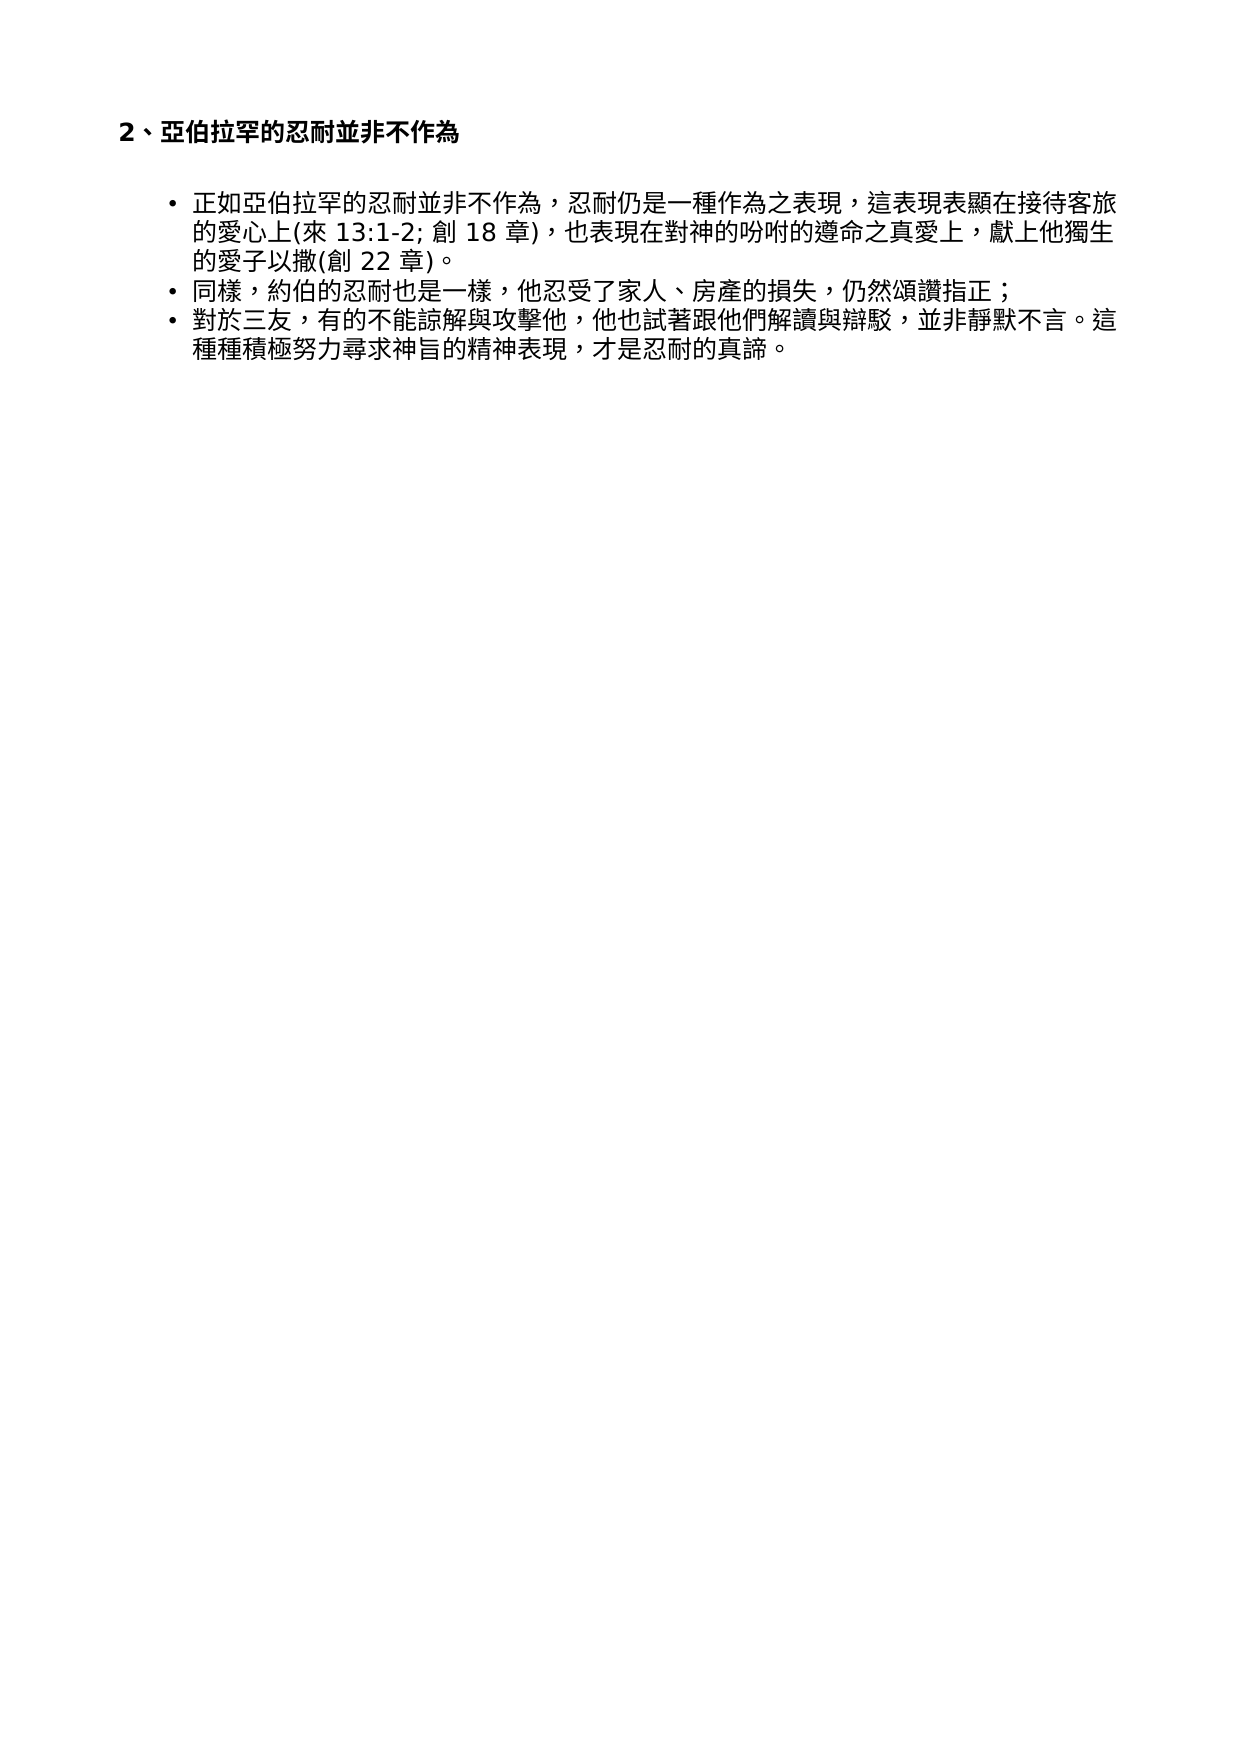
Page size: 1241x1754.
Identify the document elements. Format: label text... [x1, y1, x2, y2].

list 對於三友，有的不能諒解與攻擊他，他也試著跟他們解讀與辯駁，並非靜默不言。這種種積極努力尋求神旨的精神表現，才是忍耐的真諦。 [177, 306, 1122, 364]
list 正如亞伯拉罕的忍耐並非不作為，忍耐仍是一種作為之表現，這表現表顯在接待客旅的愛心上(來 13:1-2; 創 18 章)，也表現在對神的吩咐的遵命之真愛上，獻上他獨生的愛子以撒(創 22 章)。 [177, 189, 1122, 277]
list 同樣，約伯的忍耐也是一樣，他忍受了家人、房產的損失，仍然頌讚指正； [177, 277, 1122, 306]
subtitle 2、亞伯拉罕的忍耐並非不作為 [118, 118, 1122, 147]
